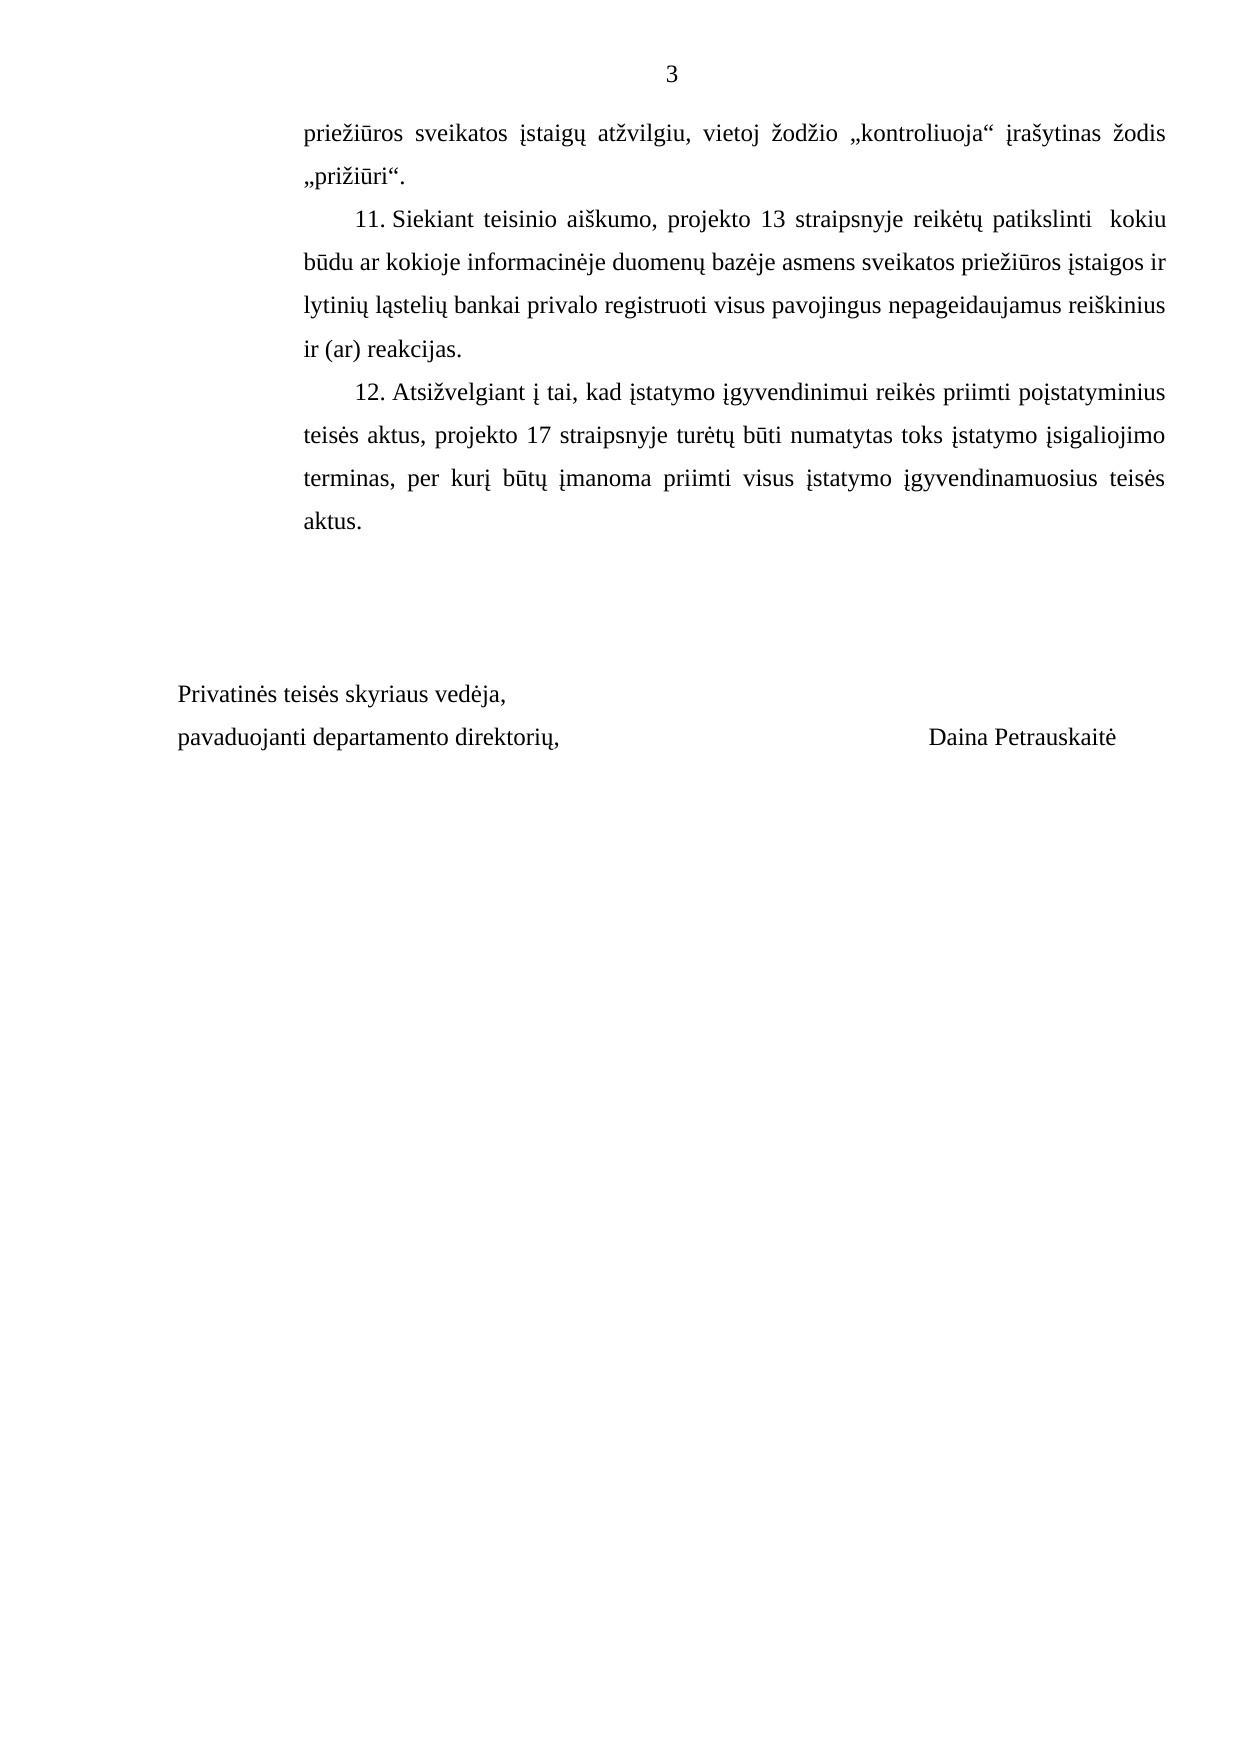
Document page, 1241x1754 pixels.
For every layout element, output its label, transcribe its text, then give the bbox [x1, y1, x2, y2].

list Siekiant teisinio aiškumo, projekto 13 straipsnyje reikėtų patikslinti kokiu būdu ar kokioje informacinėje duomenų bazėje asmens sveikatos priežiūros įstaigos ir lytinių ląstelių bankai privalo registruoti visus pavojingus nepageidaujamus reiškinius ir (ar) reakcijas. [266, 204, 1167, 362]
list Privatinės teisės skyriaus vedėja, [177, 679, 1167, 707]
list priežiūros sveikatos įstaigų atžvilgiu, vietoj žodžio „kontroliuoja“ įrašytinas žodis „prižiūri“. [266, 118, 1167, 190]
list Atsižvelgiant į tai, kad įstatymo įgyvendinimui reikės priimti poįstatyminius teisės aktus, projekto 17 straipsnyje turėtų būti numatytas toks įstatymo įsigaliojimo terminas, per kurį būtų įmanoma priimti visus įstatymo įgyvendinamuosius teisės aktus. [266, 377, 1167, 535]
text pavaduojanti departamento direktorių, Daina Petrauskaitė [177, 722, 1167, 751]
